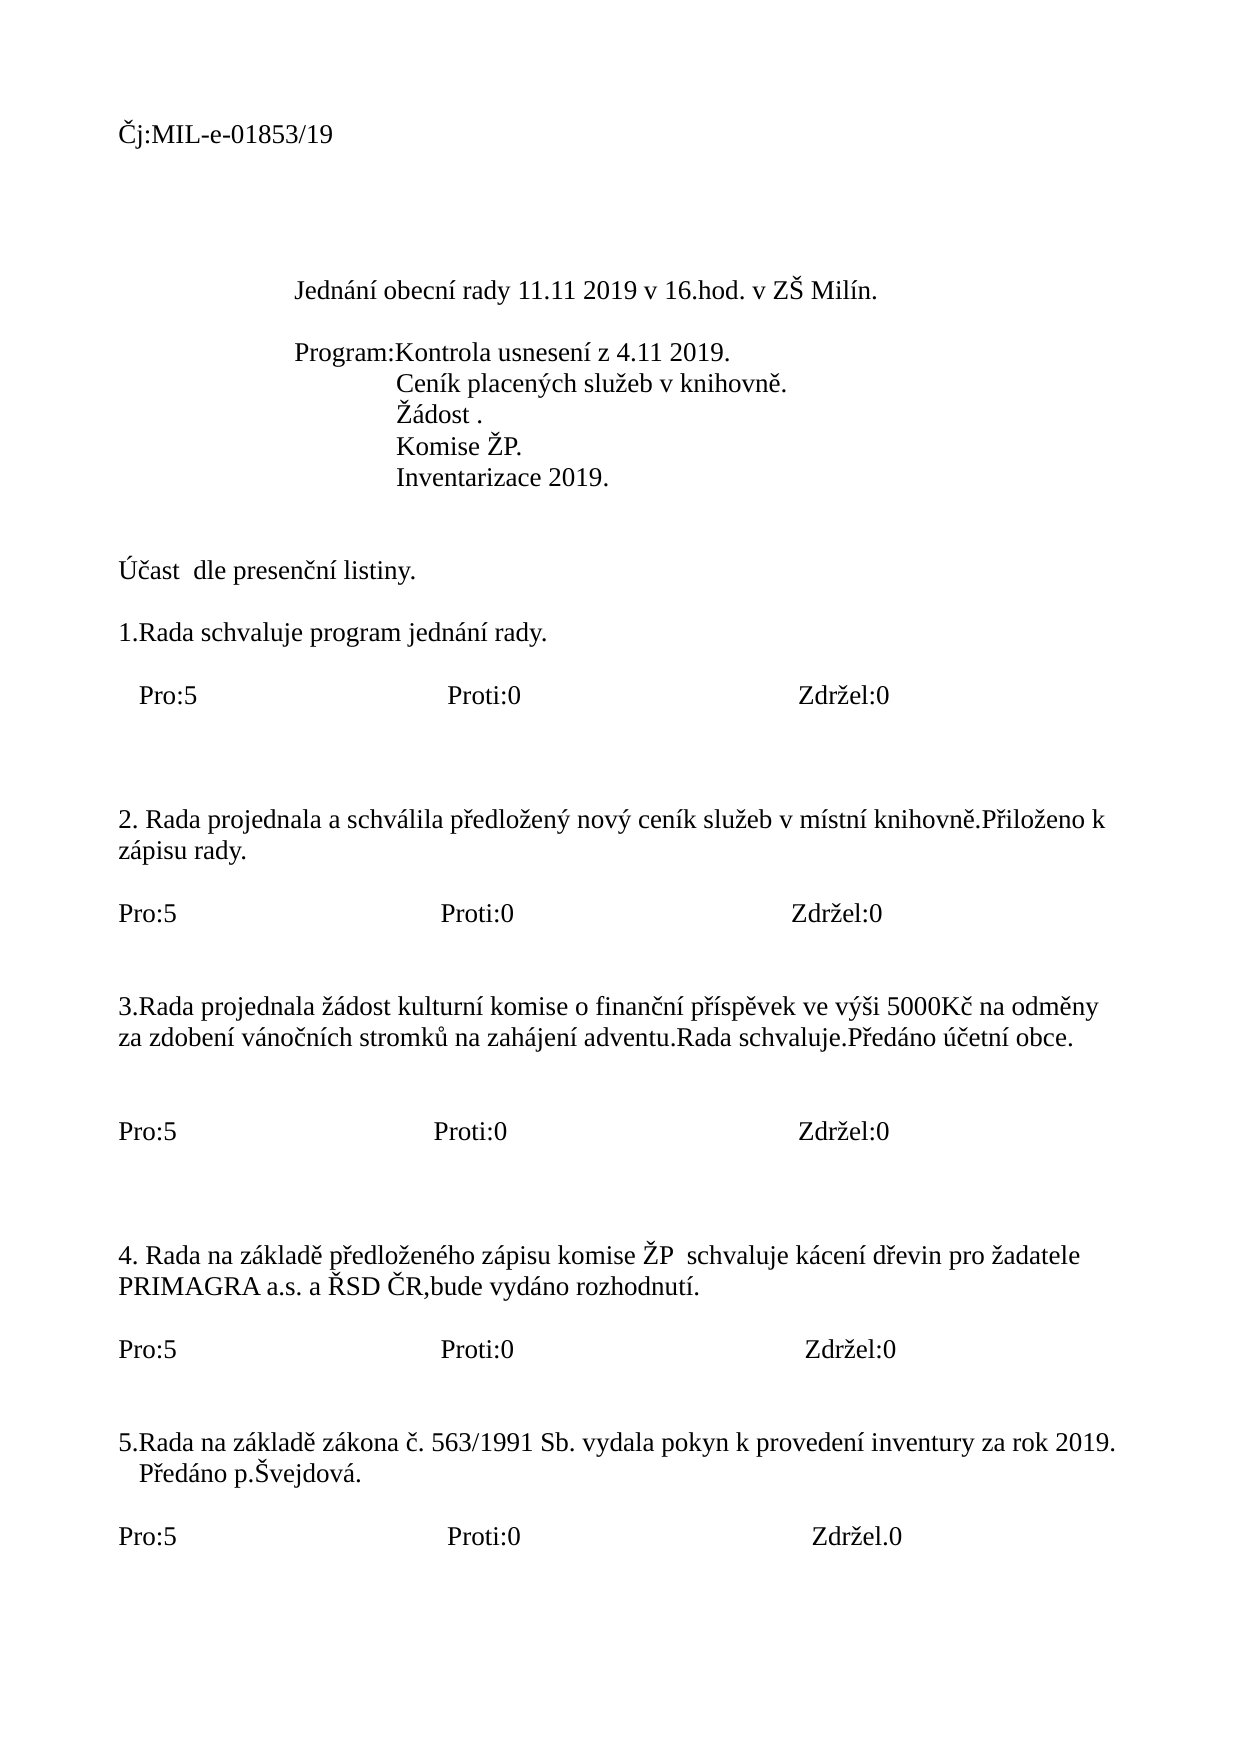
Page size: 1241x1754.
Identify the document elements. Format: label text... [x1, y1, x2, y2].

text Ceník placených služeb v knihovně. [118, 367, 1122, 398]
text Inventarizace 2019. [118, 461, 1122, 492]
text Účast dle presenční listiny. [118, 554, 1122, 585]
text Program:Kontrola usnesení z 4.11 2019. [118, 336, 1122, 367]
text 2. Rada projednala a schválila předložený nový ceník služeb v místní knihovně.Přiloženo k zápisu rady. [118, 803, 1122, 866]
text Pro:5 Proti:0 Zdržel:0 [118, 1333, 1122, 1364]
text Pro:5 Proti:0 Zdržel:0 [118, 897, 1122, 928]
text Předáno p.Švejdová. [118, 1457, 1122, 1488]
text 5.Rada na základě zákona č. 563/1991 Sb. vydala pokyn k provedení inventury za rok 2019. [118, 1426, 1122, 1457]
text Jednání obecní rady 11.11 2019 v 16.hod. v ZŠ Milín. [118, 274, 1122, 305]
text Pro:5 Proti:0 Zdržel:0 [118, 1115, 1122, 1146]
text Čj:MIL-e-01853/19 [118, 118, 1122, 149]
text Žádost . [118, 398, 1122, 429]
text Komise ŽP. [118, 429, 1122, 461]
text Pro:5 Proti:0 Zdržel.0 [118, 1520, 1122, 1551]
text 4. Rada na základě předloženého zápisu komise ŽP schvaluje kácení dřevin pro žadatele PRIMAGRA a.s. a ŘSD ČR,bude vydáno rozhodnutí. [118, 1239, 1122, 1302]
text 1.Rada schvaluje program jednání rady. [118, 616, 1122, 648]
text 3.Rada projednala žádost kulturní komise o finanční příspěvek ve výši 5000Kč na odměny za zdobení vánočních stromků na zahájení adventu.Rada schvaluje.Předáno účetní obce. [118, 990, 1122, 1052]
text Pro:5 Proti:0 Zdržel:0 [118, 679, 1122, 710]
